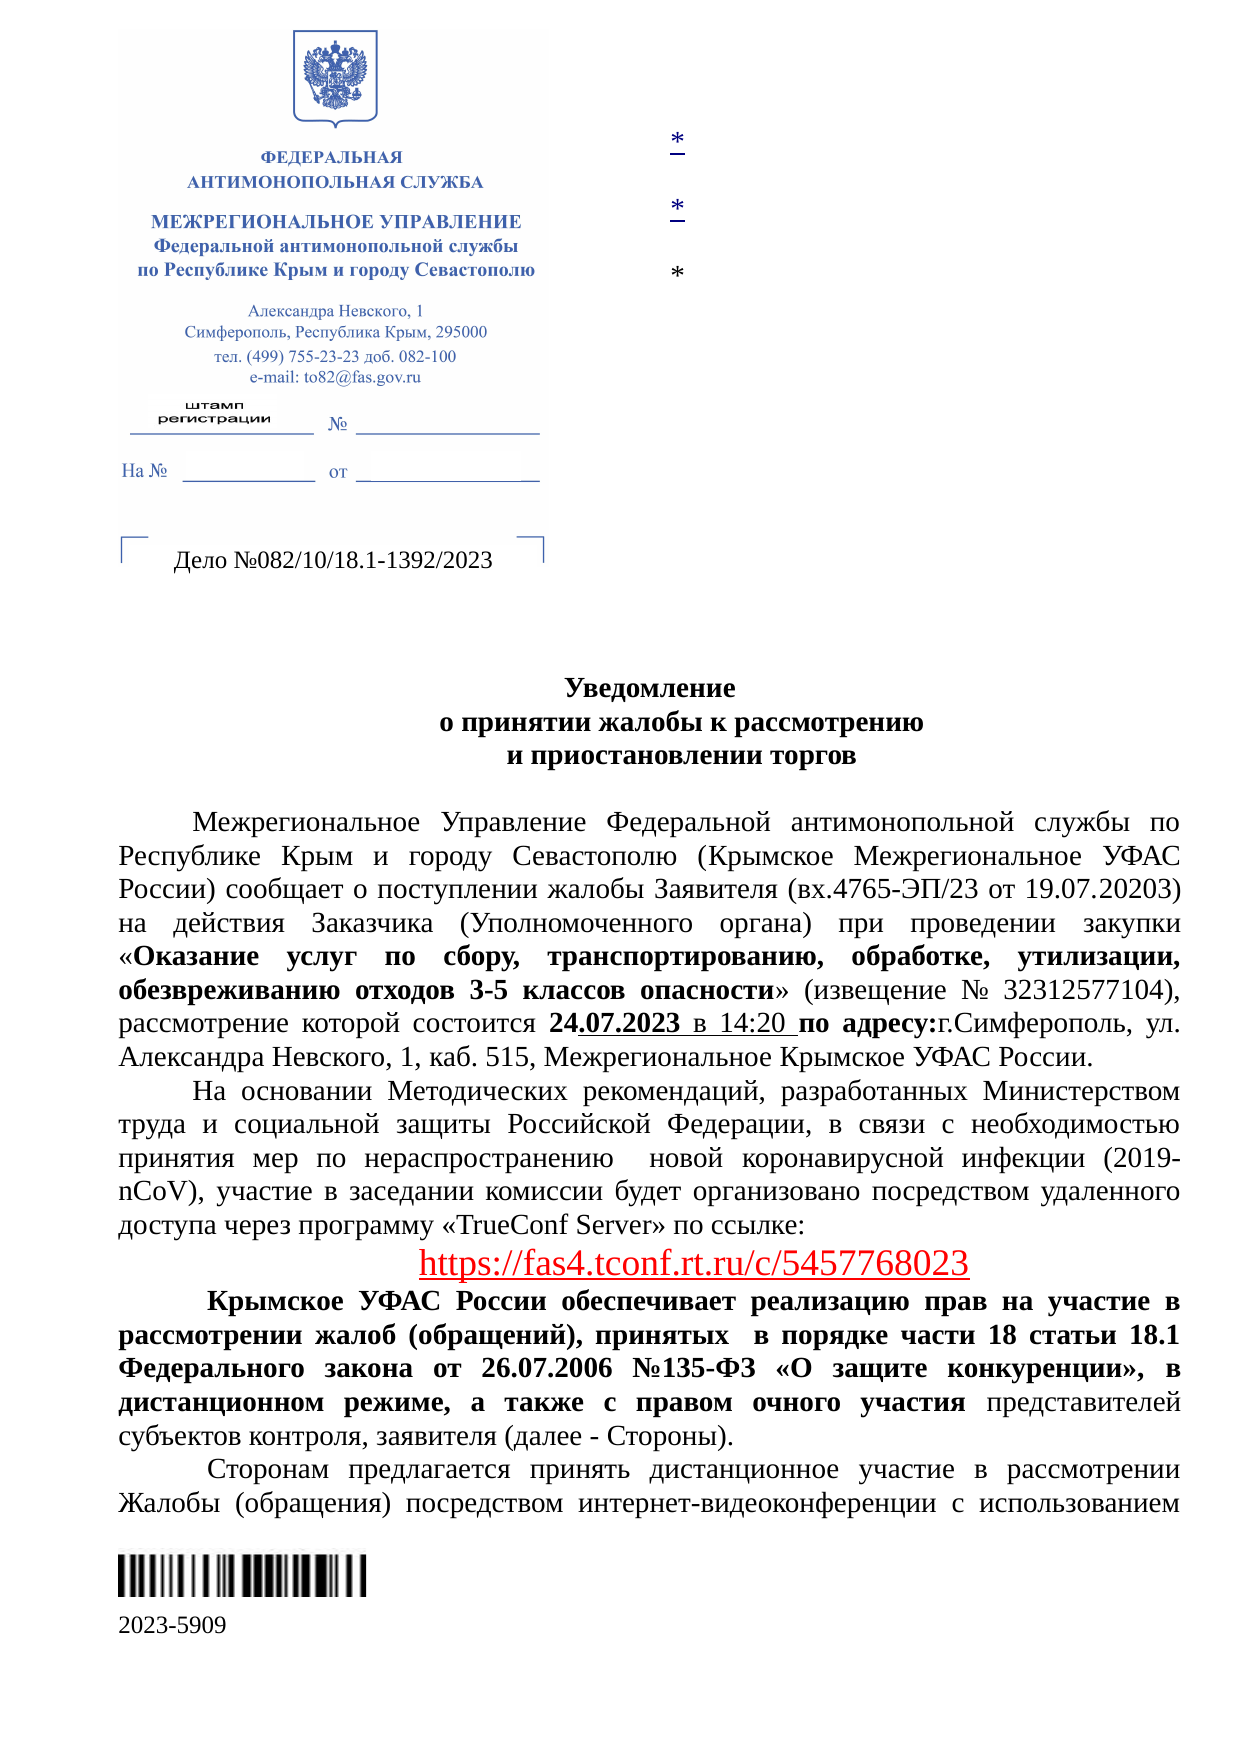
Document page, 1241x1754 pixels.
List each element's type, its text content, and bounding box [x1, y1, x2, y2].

picture [118, 29, 550, 567]
text Межрегиональное Управление Федеральной антимонопольной службы по Республике Крым и городу Севастополю (Крымское Межрегиональное УФАС России) сообщает о поступлении жалобы Заявителя (вх.4765-ЭП/23 от 19.07.20203) на действия Заказчика (Уполномоченного органа) при проведении закупки «Оказание услуг по сбору, транспортированию, обработке, утилизации, обезвреживанию отходов 3-5 классов опасности» (извещение № 32312577104), рассмотрение которой состоится 24.07.2023 в 14:20 по адресу:г.Симферополь, ул. Александра Невского, 1, каб. 515, Межрегиональное Крымское УФАС России. [118, 804, 1181, 1073]
picture [118, 1548, 367, 1597]
text Уведомление [118, 670, 1181, 704]
text Крымское УФАС России обеспечивает реализацию прав на участие в рассмотрении жалоб (обращений), принятых в порядке части 18 статьи 18.1 Федерального закона от 26.07.2006 №135-ФЗ «О защите конкуренции», в дистанционном режиме, а также с правом очного участия представителей субъектов контроля, заявителя (далее - Стороны). [118, 1283, 1181, 1451]
table_header * * * [664, 118, 1181, 555]
text На основании Методических рекомендаций, разработанных Министерством труда и социальной защиты Российской Федерации, в связи с необходимостью принятия мер по нераспространению новой коронавирусной инфекции (2019-nCoV), участие в заседании комиссии будет организовано посредством удаленного доступа через программу «TrueConf Server» по ссылке: [118, 1073, 1181, 1240]
text о принятии жалобы к рассмотрению [118, 704, 1181, 737]
text Дело №082/10/18.1-1392/2023 [129, 545, 537, 574]
text https://fas4.tconf.rt.ru/c/5457768023 [118, 1240, 1181, 1283]
text и приостановлении торгов [118, 737, 1181, 771]
text Сторонам предлагается принять дистанционное участие в рассмотрении Жалобы (обращения) посредством интернет-видеоконференции с использованием [118, 1451, 1181, 1518]
